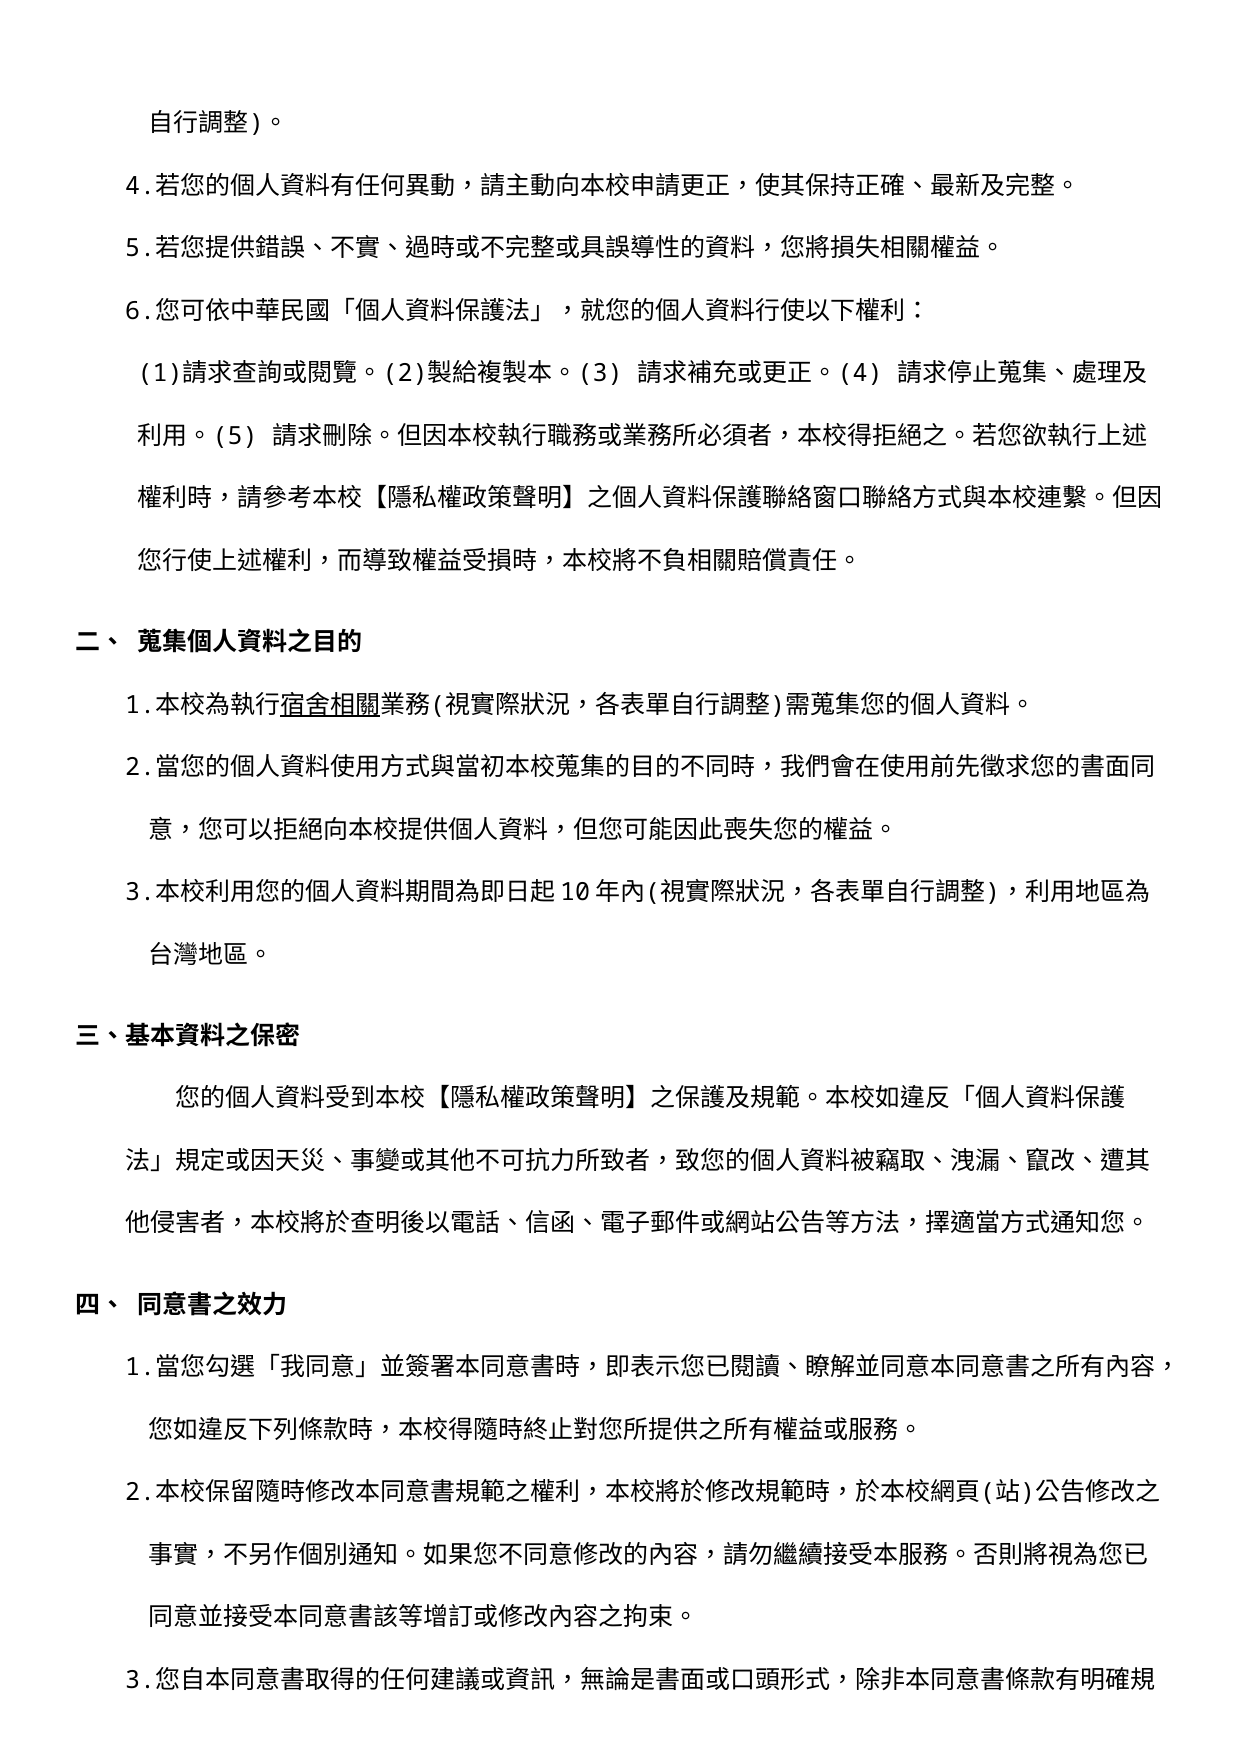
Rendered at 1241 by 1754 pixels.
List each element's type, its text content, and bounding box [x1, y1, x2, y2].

text 2.本校保留隨時修改本同意書規範之權利，本校將於修改規範時，於本校網頁(站)公告修改之事實，不另作個別通知。如果您不同意修改的內容，請勿繼續接受本服務。否則將視為您已同意並接受本同意書該等增訂或修改內容之拘束。 [125, 1448, 1165, 1636]
text 1.當您勾選「我同意」並簽署本同意書時，即表示您已閱讀、瞭解並同意本同意書之所有內容，您如違反下列條款時，本校得隨時終止對您所提供之所有權益或服務。 [125, 1323, 1165, 1448]
text 二、 蒐集個人資料之目的 [75, 598, 1165, 661]
text 三、基本資料之保密 [75, 992, 1165, 1054]
text 1.本校為執行宿舍相關業務(視實際狀況，各表單自行調整)需蒐集您的個人資料。 [125, 661, 1165, 723]
text 四、 同意書之效力 [75, 1261, 1165, 1323]
text (1)請求查詢或閱覽。(2)製給複製本。(3) 請求補充或更正。(4) 請求停止蒐集、處理及利用。(5) 請求刪除。但因本校執行職務或業務所必須者，本校得拒絕之。若您欲執行上述權利時，請參考本校【隱私權政策聲明】之個人資料保護聯絡窗口聯絡方式與本校連繫。但因您行使上述權利，而導致權益受損時，本校將不負相關賠償責任。 [137, 329, 1165, 579]
text 3.本校因執行業務所蒐集您的個人資料包括姓名、職稱、聯絡方式(電話、E-Mail)等(視狀況，自行調整)。 [125, 79, 1165, 142]
text 4.若您的個人資料有任何異動，請主動向本校申請更正，使其保持正確、最新及完整。 [125, 142, 1165, 204]
text 您的個人資料受到本校【隱私權政策聲明】之保護及規範。本校如違反「個人資料保護法」規定或因天災、事變或其他不可抗力所致者，致您的個人資料被竊取、洩漏、竄改、遭其他侵害者，本校將於查明後以電話、信函、電子郵件或網站公告等方法，擇適當方式通知您。 [125, 1054, 1165, 1242]
text 3.本校利用您的個人資料期間為即日起10年內(視實際狀況，各表單自行調整)，利用地區為台灣地區。 [125, 848, 1165, 973]
text 3.您自本同意書取得的任何建議或資訊，無論是書面或口頭形式，除非本同意書條款有明確規 [125, 1636, 1165, 1698]
text 5.若您提供錯誤、不實、過時或不完整或具誤導性的資料，您將損失相關權益。 [125, 204, 1165, 267]
text 2.當您的個人資料使用方式與當初本校蒐集的目的不同時，我們會在使用前先徵求您的書面同意，您可以拒絕向本校提供個人資料，但您可能因此喪失您的權益。 [125, 723, 1165, 848]
text 6.您可依中華民國「個人資料保護法」，就您的個人資料行使以下權利： [125, 267, 1165, 329]
